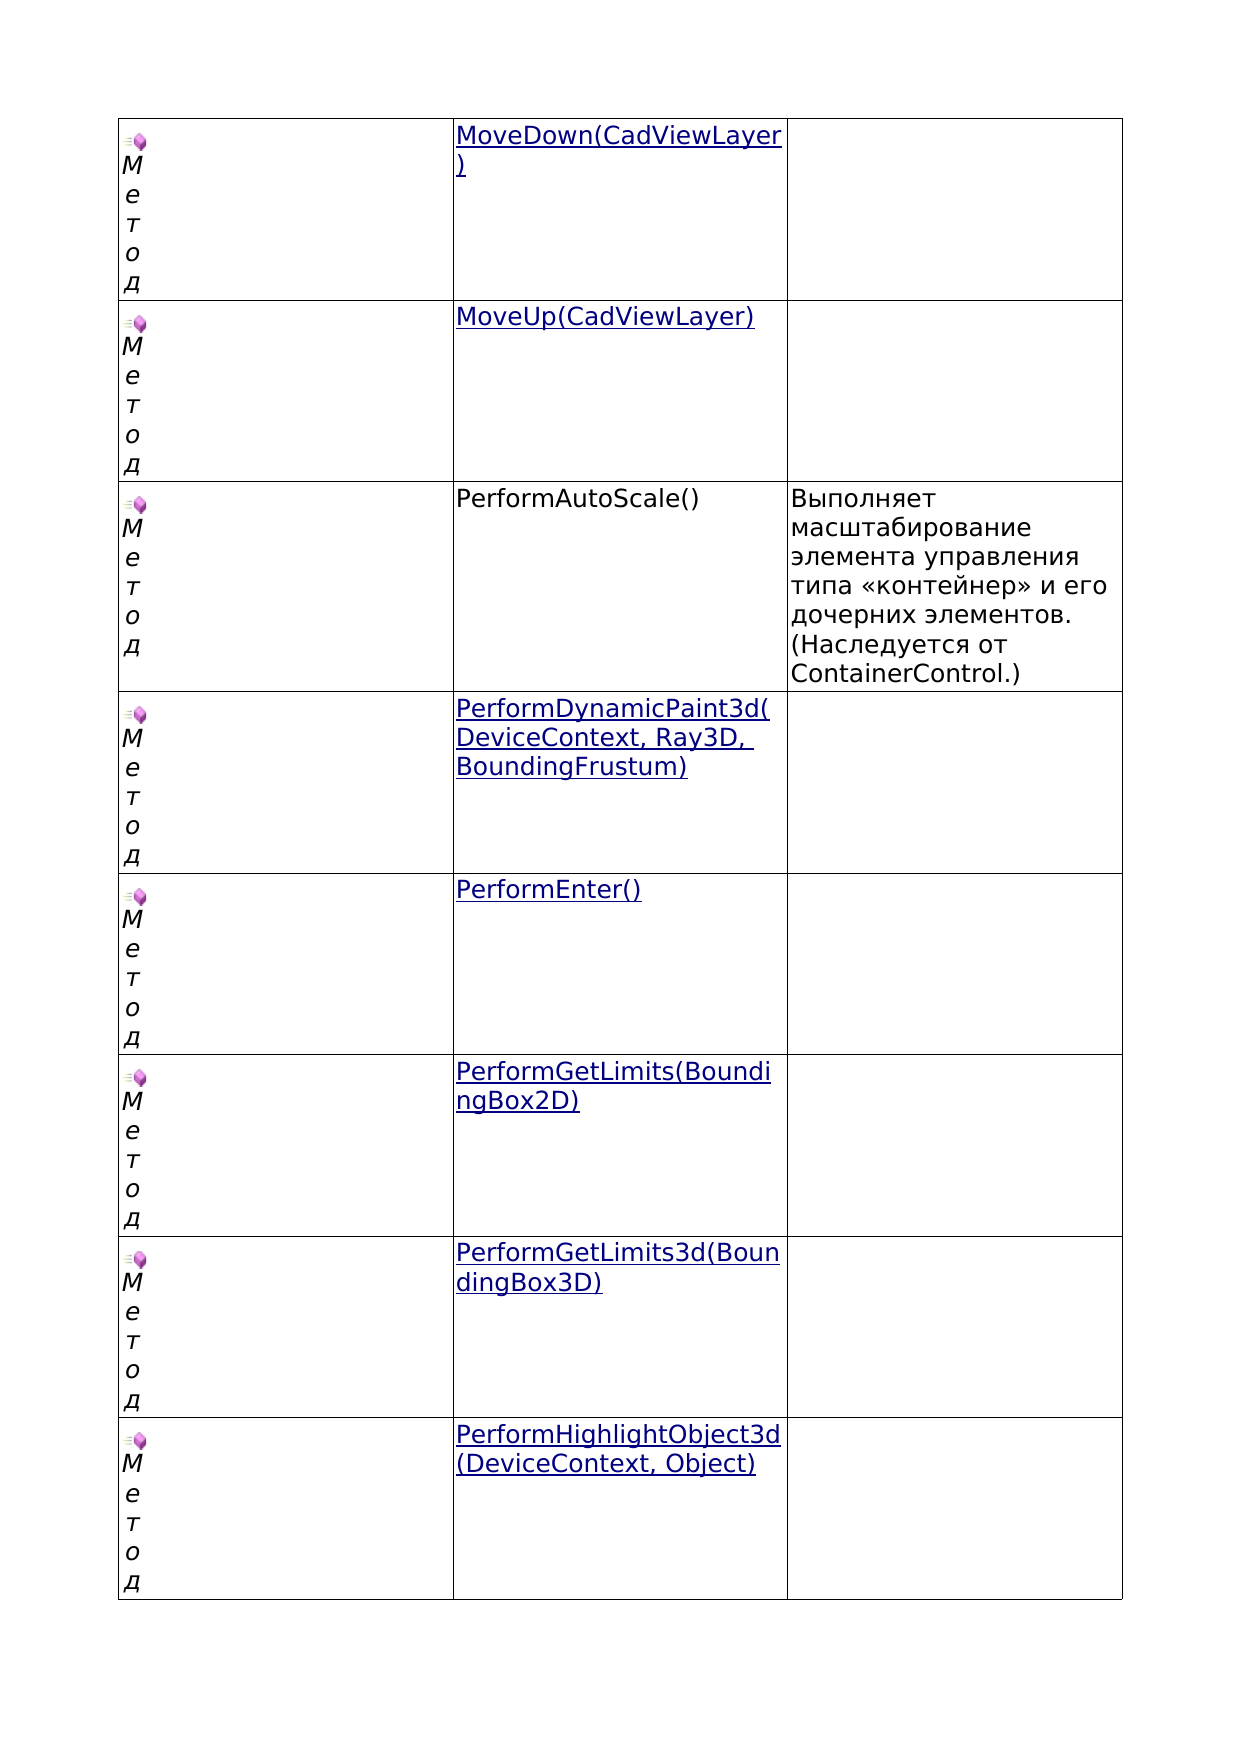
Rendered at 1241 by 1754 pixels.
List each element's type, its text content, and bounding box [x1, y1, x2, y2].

table_cell PerformDynamicPaint3d(DeviceContext, Ray3D, BoundingFrustum) [454, 692, 787, 873]
table_cell [119, 1237, 453, 1417]
table_cell PerformAutoScale() [454, 482, 787, 691]
table_cell MoveDown(CadViewLayer) [454, 119, 787, 299]
table_cell [119, 301, 453, 481]
table_cell [788, 692, 1122, 873]
table_cell [788, 1055, 1122, 1236]
picture [121, 706, 147, 724]
table_cell [119, 874, 453, 1054]
table_cell PerformEnter() [454, 874, 787, 1054]
table_cell PerformGetLimits(BoundingBox2D) [454, 1055, 787, 1236]
picture [121, 888, 147, 906]
picture [121, 1432, 147, 1450]
table_cell [119, 692, 453, 873]
picture [121, 315, 147, 333]
picture [121, 133, 147, 151]
table_cell [788, 119, 1122, 299]
table_cell [788, 1418, 1122, 1598]
table_cell PerformGetLimits3d(BoundingBox3D) [454, 1237, 787, 1417]
table_cell [788, 1237, 1122, 1417]
table_cell [119, 1055, 453, 1236]
table_cell Выполняет масштабирование элемента управления типа «контейнер» и его дочерних элементов. (Наследуется от ContainerControl.) [788, 482, 1122, 691]
table_cell MoveUp(CadViewLayer) [454, 301, 787, 481]
table_cell [119, 119, 453, 299]
table_cell [119, 482, 453, 691]
picture [121, 1251, 147, 1269]
picture [121, 1069, 147, 1087]
table_cell [788, 301, 1122, 481]
table_cell [788, 874, 1122, 1054]
picture [121, 496, 147, 514]
table_cell [119, 1418, 453, 1598]
table_cell PerformHighlightObject3d(DeviceContext, Object) [454, 1418, 787, 1598]
